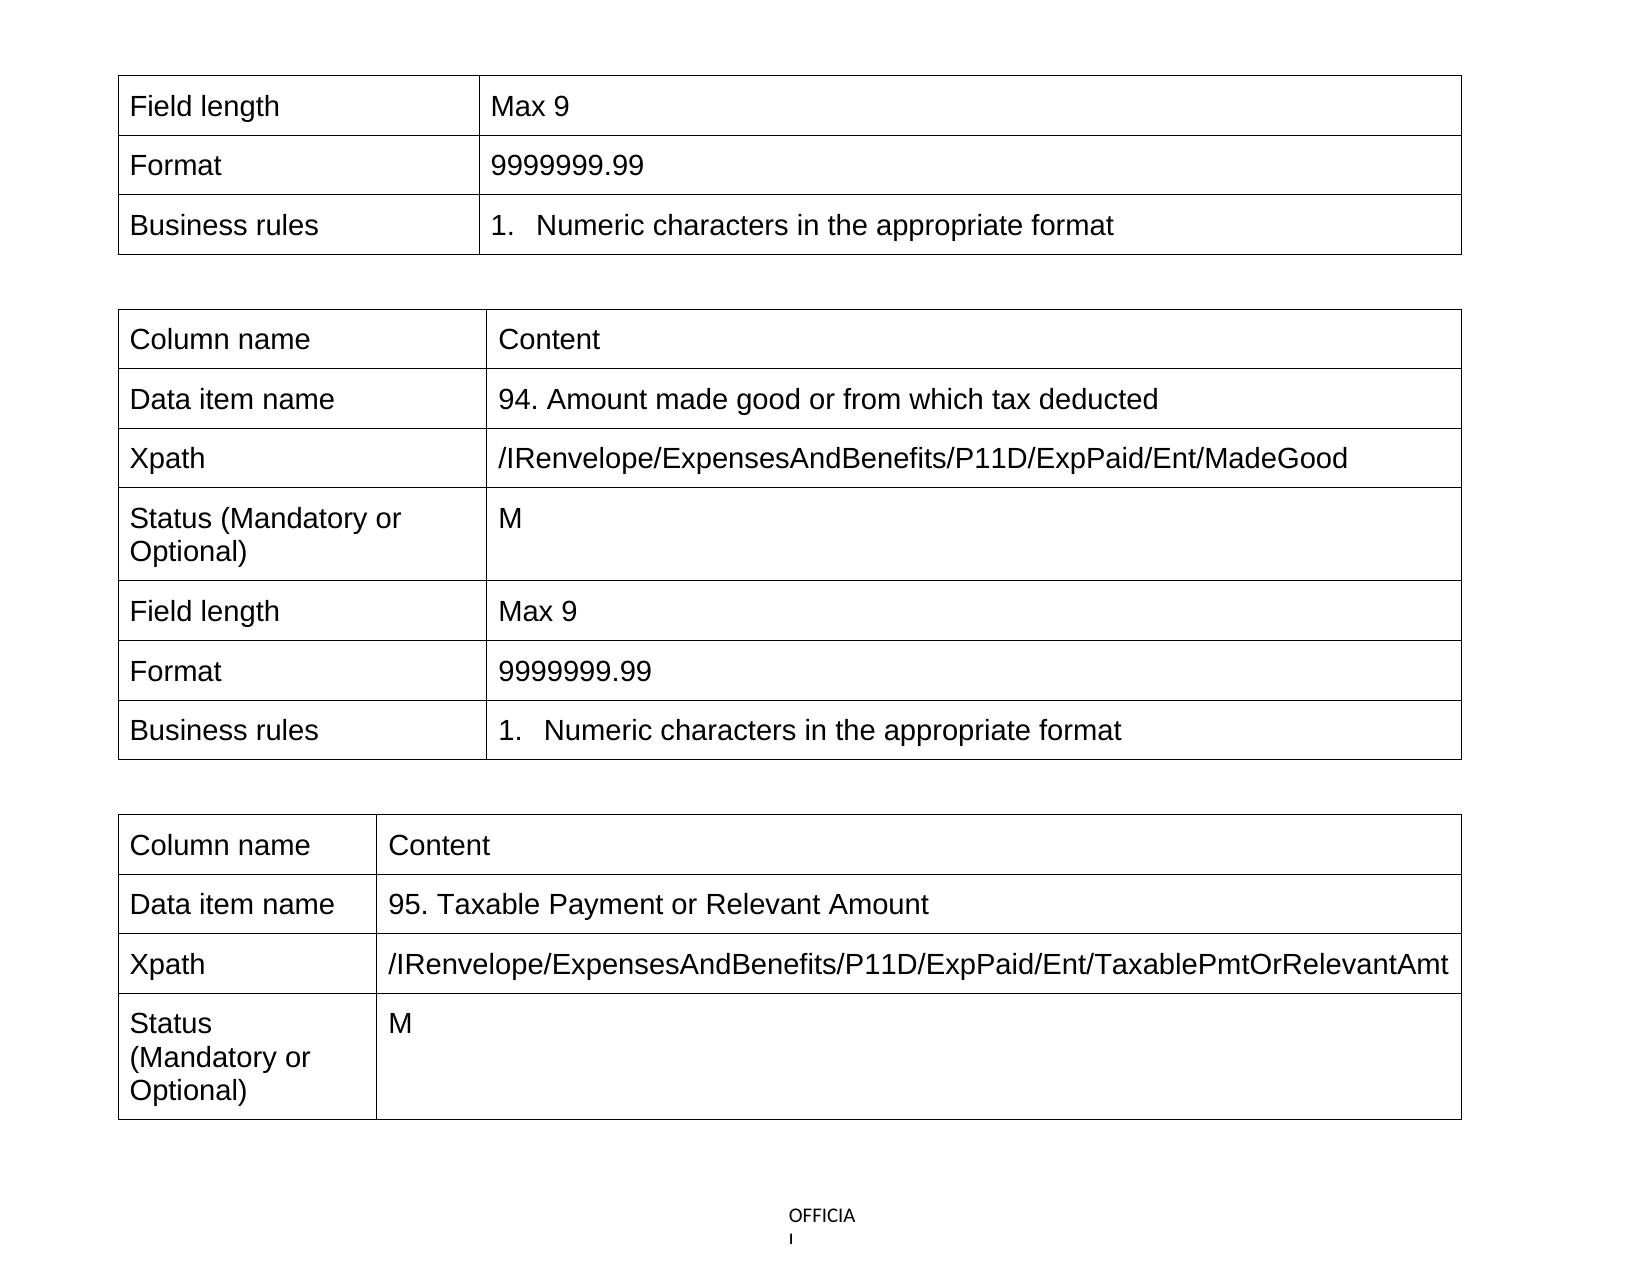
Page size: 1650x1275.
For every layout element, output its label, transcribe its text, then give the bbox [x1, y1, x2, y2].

table_cell Xpath [119, 934, 376, 993]
table_cell 9999999.99 [480, 136, 1461, 194]
table_cell Business rules [119, 701, 486, 759]
table_cell 9999999.99 [487, 641, 1461, 699]
table_cell Numeric characters in the appropriate format [480, 195, 1461, 254]
table_cell 95. Taxable Payment or Relevant Amount [377, 875, 1461, 933]
table_cell Field length [119, 76, 479, 134]
table_header Column name [119, 815, 376, 873]
table_cell M [377, 994, 1461, 1119]
table_cell Business rules [119, 195, 479, 254]
table_header Content [487, 310, 1461, 368]
table_cell Max 9 [480, 76, 1461, 134]
table_cell Field length [119, 581, 486, 640]
table_cell M [487, 488, 1461, 580]
table_cell Xpath [119, 429, 486, 487]
table_header Column name [119, 310, 486, 368]
table_cell 94. Amount made good or from which tax deducted [487, 369, 1461, 428]
table_cell Status (Mandatory or Optional) [119, 488, 486, 580]
table_cell Data item name [119, 369, 486, 428]
table_header Content [377, 815, 1461, 873]
table_cell /IRenvelope/ExpensesAndBenefits/P11D/ExpPaid/Ent/TaxablePmtOrRelevantAmt [377, 934, 1461, 993]
table_cell Data item name [119, 875, 376, 933]
table_cell Numeric characters in the appropriate format [487, 701, 1461, 759]
table_cell /IRenvelope/ExpensesAndBenefits/P11D/ExpPaid/Ent/MadeGood [487, 429, 1461, 487]
table_cell Max 9 [487, 581, 1461, 640]
table_cell Format [119, 641, 486, 699]
table_cell Status (Mandatory or Optional) [119, 994, 376, 1119]
table_cell Format [119, 136, 479, 194]
